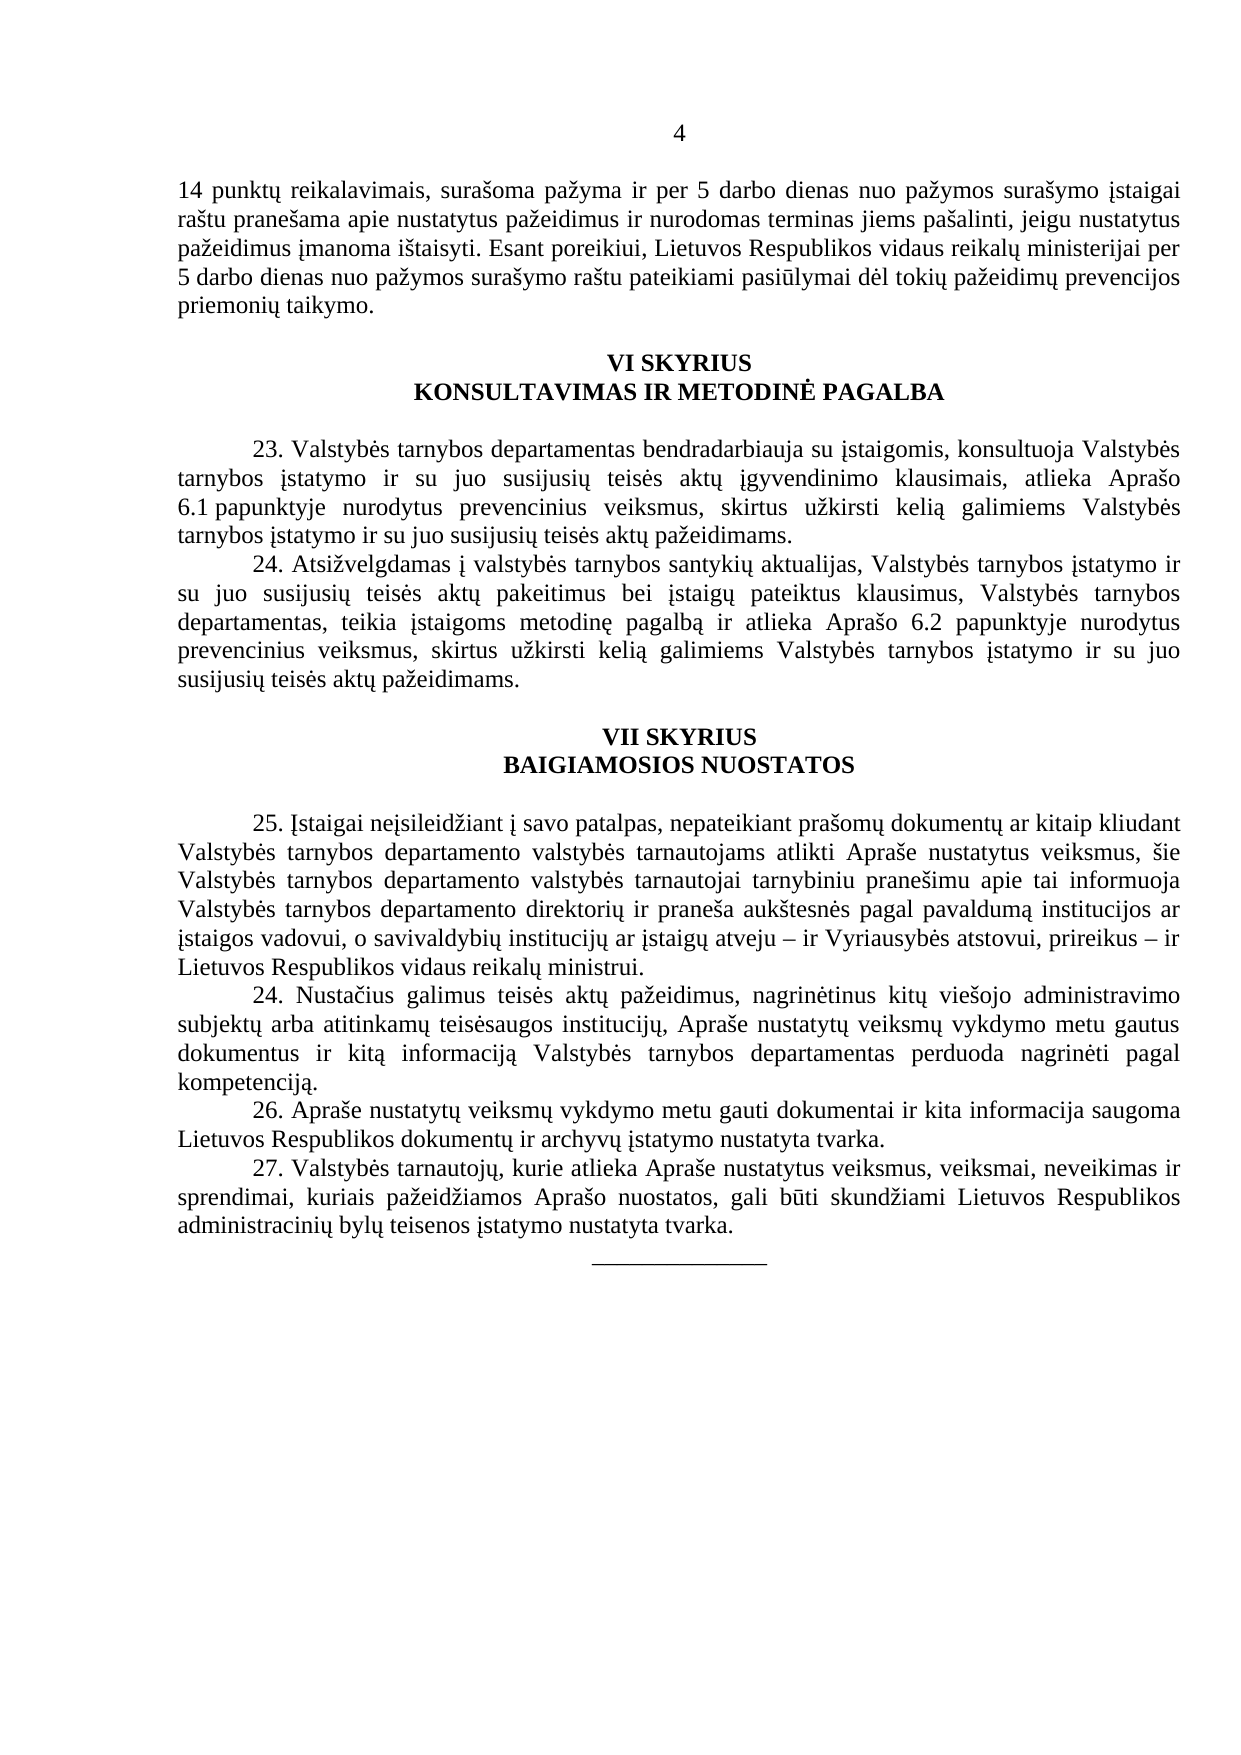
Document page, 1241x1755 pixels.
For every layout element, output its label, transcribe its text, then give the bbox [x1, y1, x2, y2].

text BAIGIAMOSIOS NUOSTATOS [177, 751, 1181, 779]
text KONSULTAVIMAS IR METODINĖ PAGALBA [177, 377, 1181, 406]
text ______________ [177, 1239, 1181, 1268]
text VII SKYRIUS [177, 722, 1181, 751]
text 24. Nustačius galimus teisės aktų pažeidimus, nagrinėtinus kitų viešojo administravimo subjektų arba atitinkamų teisėsaugos institucijų, Apraše nustatytų veiksmų vykdymo metu gautus dokumentus ir kitą informaciją Valstybės tarnybos departamentas perduoda nagrinėti pagal kompetenciją. [177, 981, 1181, 1096]
text 27. Valstybės tarnautojų, kurie atlieka Apraše nustatytus veiksmus, veiksmai, neveikimas ir sprendimai, kuriais pažeidžiamos Aprašo nuostatos, gali būti skundžiami Lietuvos Respublikos administracinių bylų teisenos įstatymo nustatyta tvarka. [177, 1153, 1181, 1239]
text 25. Įstaigai neįsileidžiant į savo patalpas, nepateikiant prašomų dokumentų ar kitaip kliudant Valstybės tarnybos departamento valstybės tarnautojams atlikti Apraše nustatytus veiksmus, šie Valstybės tarnybos departamento valstybės tarnautojai tarnybiniu pranešimu apie tai informuoja Valstybės tarnybos departamento direktorių ir praneša aukštesnės pagal pavaldumą institucijos ar įstaigos vadovui, o savivaldybių institucijų ar įstaigų atveju – ir Vyriausybės atstovui, prireikus – ir Lietuvos Respublikos vidaus reikalų ministrui. [177, 808, 1181, 981]
text 26. Apraše nustatytų veiksmų vykdymo metu gauti dokumentai ir kita informacija saugoma Lietuvos Respublikos dokumentų ir archyvų įstatymo nustatyta tvarka. [177, 1096, 1181, 1153]
text 14 punktų reikalavimais, surašoma pažyma ir per 5 darbo dienas nuo pažymos surašymo įstaigai raštu pranešama apie nustatytus pažeidimus ir nurodomas terminas jiems pašalinti, jeigu nustatytus pažeidimus įmanoma ištaisyti. Esant poreikiui, Lietuvos Respublikos vidaus reikalų ministerijai per 5 darbo dienas nuo pažymos surašymo raštu pateikiami pasiūlymai dėl tokių pažeidimų prevencijos priemonių taikymo. [177, 176, 1181, 319]
text VI SKYRIUS [177, 348, 1181, 377]
text 24. Atsižvelgdamas į valstybės tarnybos santykių aktualijas, Valstybės tarnybos įstatymo ir su juo susijusių teisės aktų pakeitimus bei įstaigų pateiktus klausimus, Valstybės tarnybos departamentas, teikia įstaigoms metodinę pagalbą ir atlieka Aprašo 6.2 papunktyje nurodytus prevencinius veiksmus, skirtus užkirsti kelią galimiems Valstybės tarnybos įstatymo ir su juo susijusių teisės aktų pažeidimams. [177, 549, 1181, 693]
text 23. Valstybės tarnybos departamentas bendradarbiauja su įstaigomis, konsultuoja Valstybės tarnybos įstatymo ir su juo susijusių teisės aktų įgyvendinimo klausimais, atlieka Aprašo 6.1 papunktyje nurodytus prevencinius veiksmus, skirtus užkirsti kelią galimiems Valstybės tarnybos įstatymo ir su juo susijusių teisės aktų pažeidimams. [177, 434, 1181, 549]
